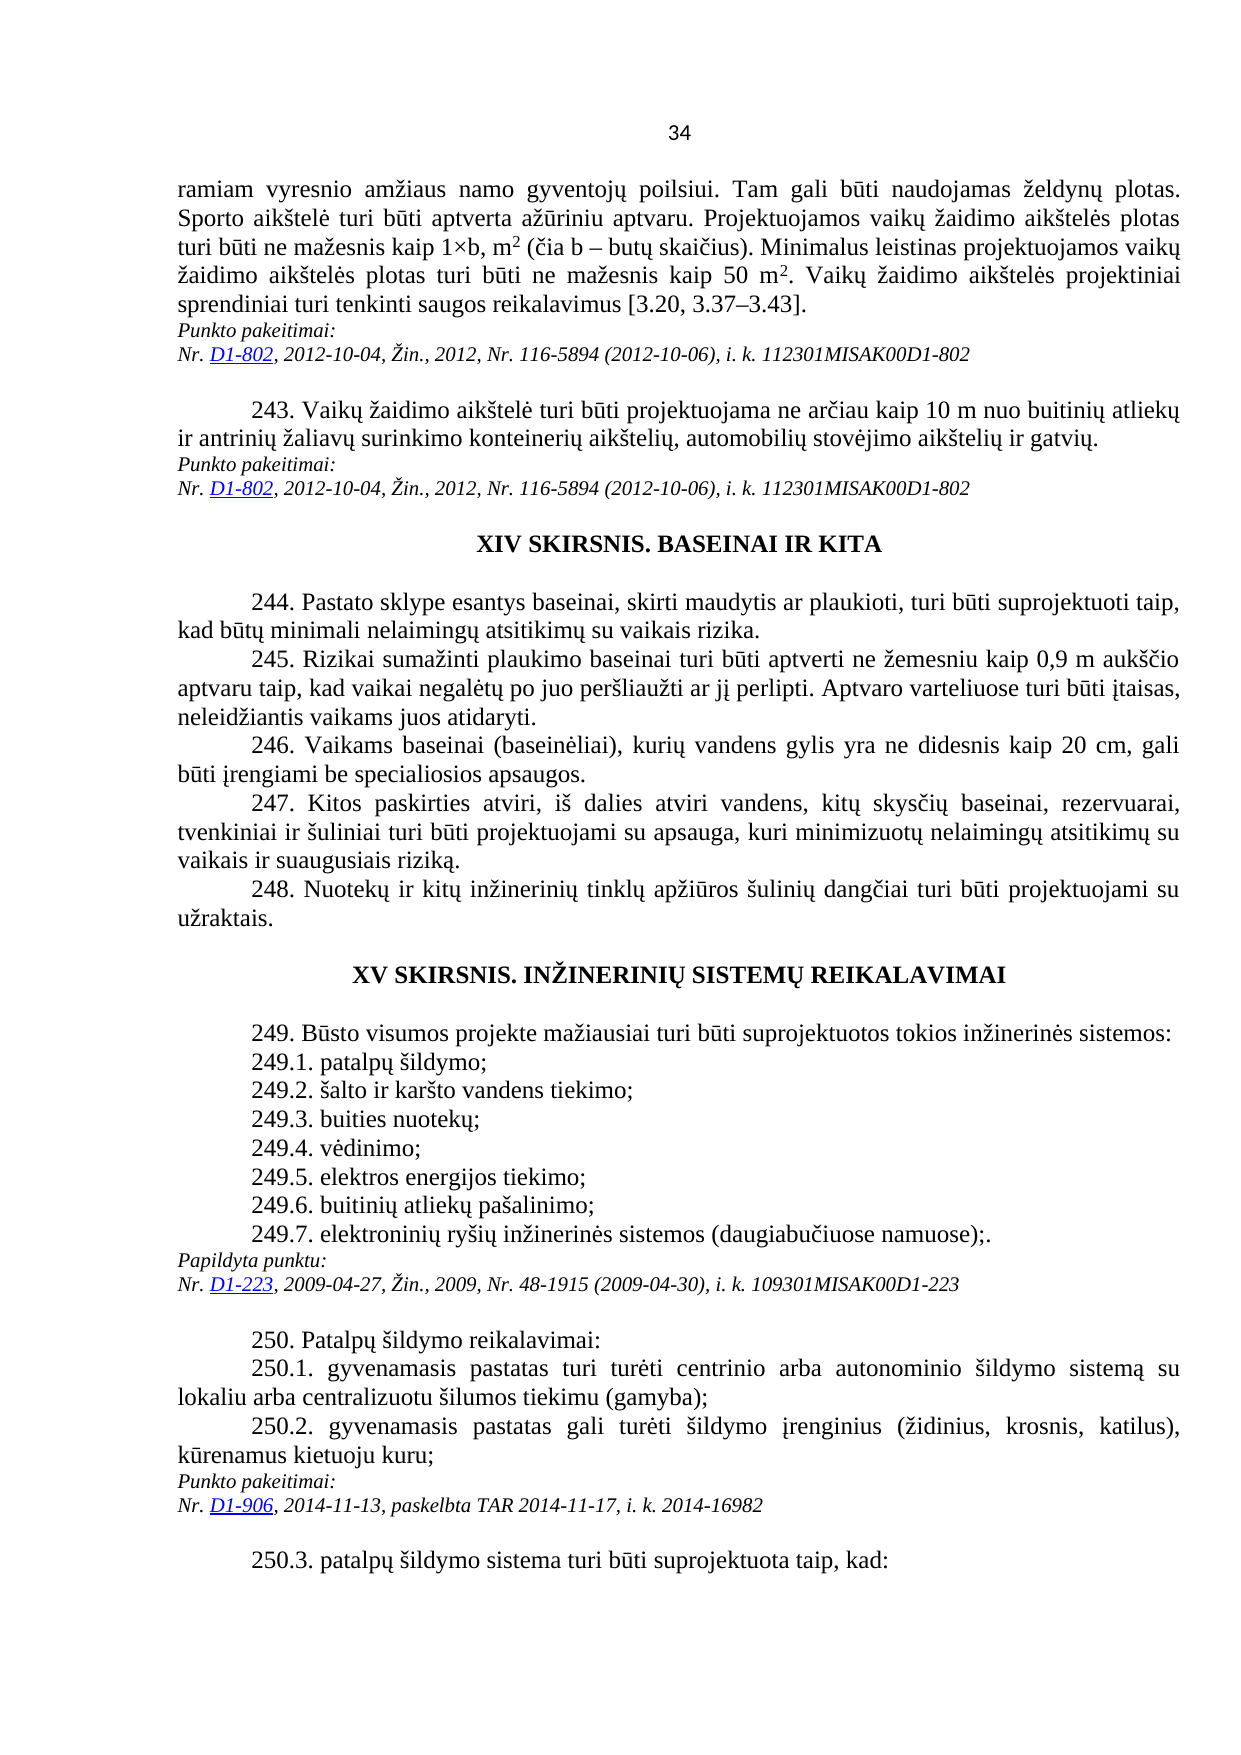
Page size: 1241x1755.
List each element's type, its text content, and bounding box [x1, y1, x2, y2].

text 249. Būsto visumos projekte mažiausiai turi būti suprojektuotos tokios inžinerinės sistemos: [177, 1018, 1181, 1047]
text 249.2. šalto ir karšto vandens tiekimo; [177, 1075, 1181, 1104]
text 244. Pastato sklype esantys baseinai, skirti maudytis ar plaukioti, turi būti suprojektuoti taip, kad būtų minimali nelaimingų atsitikimų su vaikais rizika. [177, 587, 1181, 644]
text ramiam vyresnio amžiaus namo gyventojų poilsiui. Tam gali būti naudojamas želdynų plotas. Sporto aikštelė turi būti aptverta ažūriniu aptvaru. Projektuojamos vaikų žaidimo aikštelės plotas turi būti ne mažesnis kaip 1×b, m2 (čia b – butų skaičius). Minimalus leistinas projektuojamos vaikų žaidimo aikštelės plotas turi būti ne mažesnis kaip 50 m2. Vaikų žaidimo aikštelės projektiniai sprendiniai turi tenkinti saugos reikalavimus [3.20, 3.37–3.43]. [177, 174, 1181, 318]
text Punkto pakeitimai: [177, 1468, 1181, 1493]
text 245. Rizikai sumažinti plaukimo baseinai turi būti aptverti ne žemesniu kaip 0,9 m aukščio aptvaru taip, kad vaikai negalėtų po juo peršliaužti ar jį perlipti. Aptvaro varteliuose turi būti įtaisas, neleidžiantis vaikams juos atidaryti. [177, 644, 1181, 730]
text Papildyta punktu: [177, 1248, 1181, 1272]
text 249.7. elektroninių ryšių inžinerinės sistemos (daugiabučiuose namuose);. [177, 1219, 1181, 1248]
text 249.4. vėdinimo; [177, 1133, 1181, 1162]
text 246. Vaikams baseinai (baseinėliai), kurių vandens gylis yra ne didesnis kaip 20 cm, gali būti įrengiami be specialiosios apsaugos. [177, 730, 1181, 788]
text 250.3. patalpų šildymo sistema turi būti suprojektuota taip, kad: [177, 1545, 1181, 1574]
text 249.1. patalpų šildymo; [177, 1047, 1181, 1075]
text 249.3. buities nuotekų; [177, 1104, 1181, 1133]
text Nr. D1-802, 2012-10-04, Žin., 2012, Nr. 116-5894 (2012-10-06), i. k. 112301MISAK00D1-802 [177, 342, 1181, 366]
text Nr. D1-223, 2009-04-27, Žin., 2009, Nr. 48-1915 (2009-04-30), i. k. 109301MISAK00D1-223 [177, 1272, 1181, 1296]
text 250. Patalpų šildymo reikalavimai: [177, 1325, 1181, 1353]
text Punkto pakeitimai: [177, 318, 1181, 342]
text 243. Vaikų žaidimo aikštelė turi būti projektuojama ne arčiau kaip 10 m nuo buitinių atliekų ir antrinių žaliavų surinkimo konteinerių aikštelių, automobilių stovėjimo aikštelių ir gatvių. [177, 395, 1181, 452]
text 250.2. gyvenamasis pastatas gali turėti šildymo įrenginius (židinius, krosnis, katilus), kūrenamus kietuoju kuru; [177, 1411, 1181, 1468]
text 249.6. buitinių atliekų pašalinimo; [177, 1190, 1181, 1219]
text 250.1. gyvenamasis pastatas turi turėti centrinio arba autonominio šildymo sistemą su lokaliu arba centralizuotu šilumos tiekimu (gamyba); [177, 1353, 1181, 1411]
text Nr. D1-906, 2014-11-13, paskelbta TAR 2014-11-17, i. k. 2014-16982 [177, 1493, 1181, 1517]
text Nr. D1-802, 2012-10-04, Žin., 2012, Nr. 116-5894 (2012-10-06), i. k. 112301MISAK00D1-802 [177, 476, 1181, 500]
text XIV SKIRSNIS. BASEINAI IR KITA [177, 529, 1181, 558]
text Punkto pakeitimai: [177, 452, 1181, 476]
text 248. Nuotekų ir kitų inžinerinių tinklų apžiūros šulinių dangčiai turi būti projektuojami su užraktais. [177, 874, 1181, 932]
text XV SKIRSNIS. INŽINERINIŲ SISTEMŲ REIKALAVIMAI [177, 960, 1181, 989]
text 247. Kitos paskirties atviri, iš dalies atviri vandens, kitų skysčių baseinai, rezervuarai, tvenkiniai ir šuliniai turi būti projektuojami su apsauga, kuri minimizuotų nelaimingų atsitikimų su vaikais ir suaugusiais riziką. [177, 788, 1181, 874]
text 249.5. elektros energijos tiekimo; [177, 1162, 1181, 1190]
